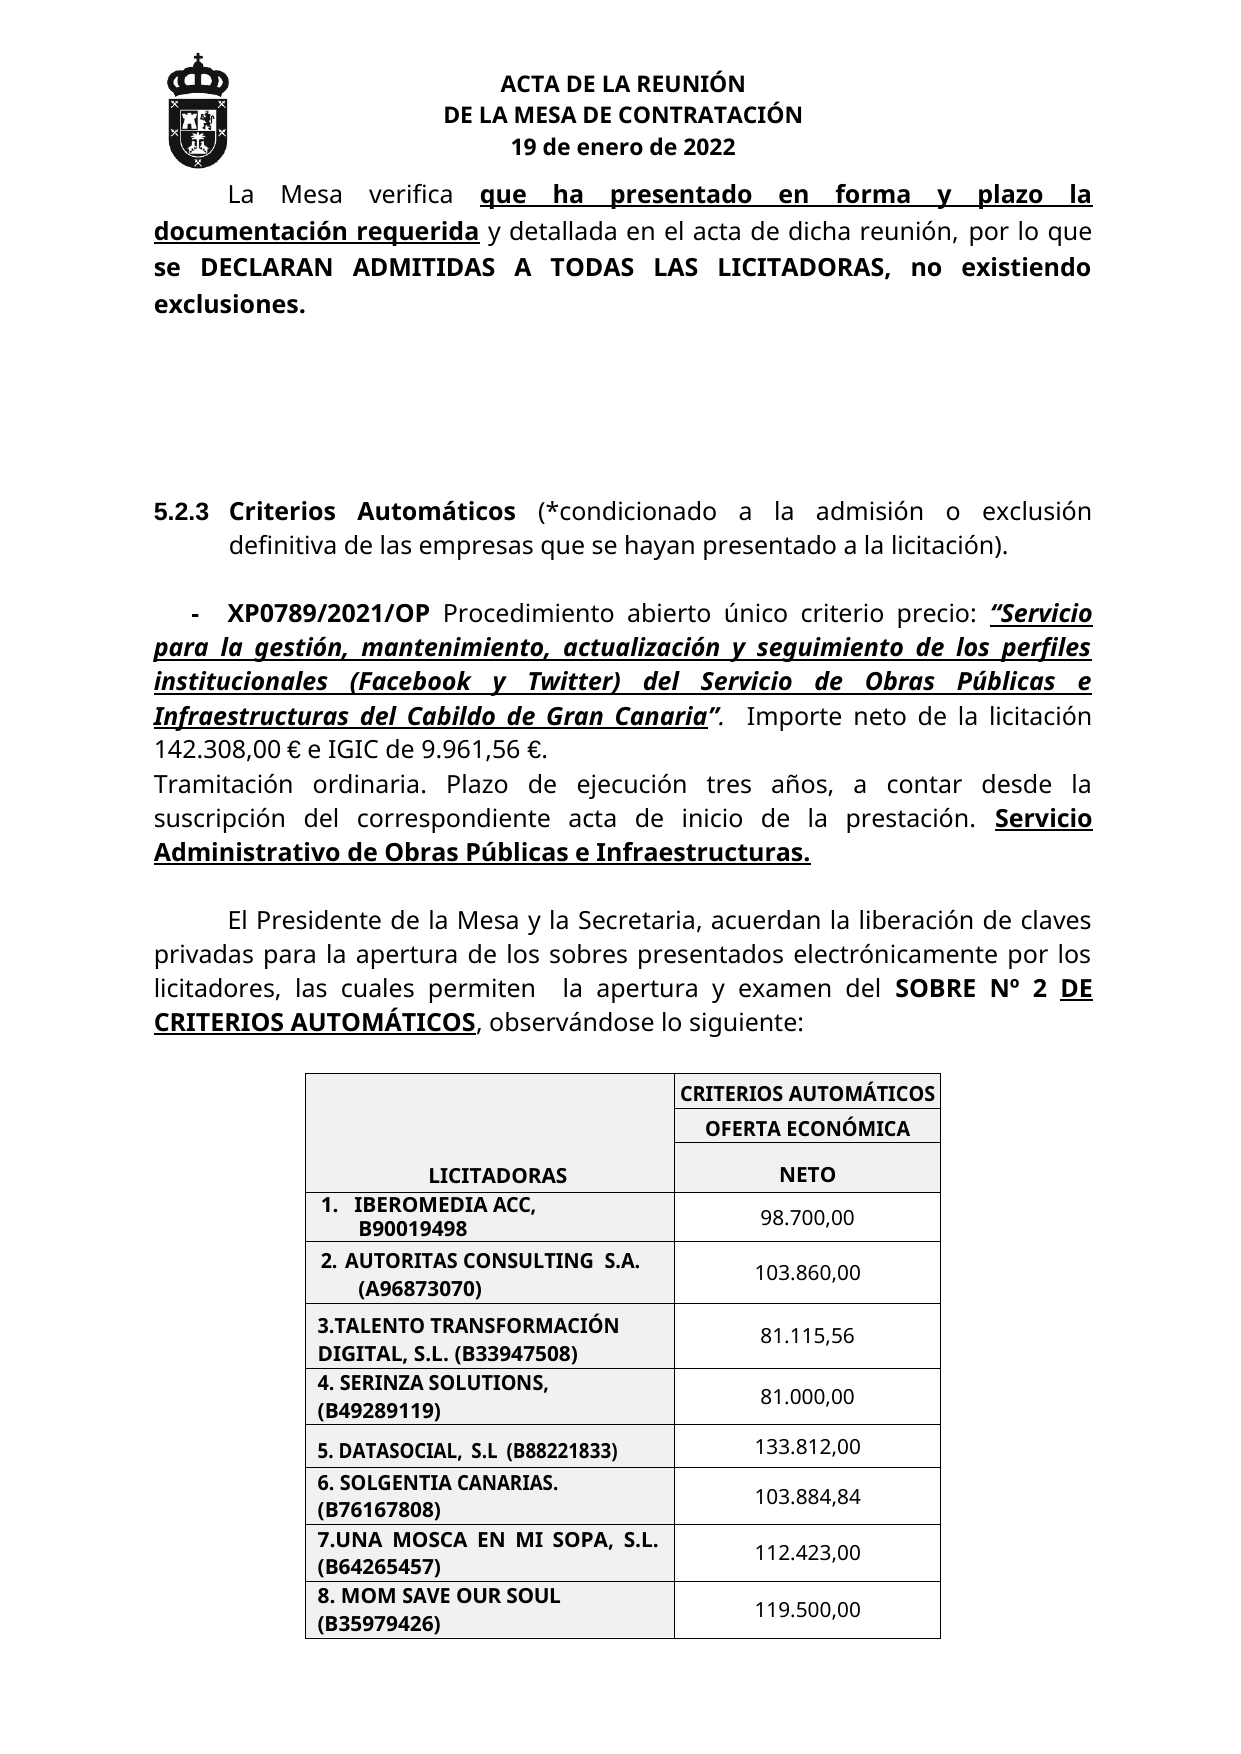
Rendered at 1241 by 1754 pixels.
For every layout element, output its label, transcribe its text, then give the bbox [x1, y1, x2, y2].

table_cell 103.884,84 [675, 1468, 940, 1524]
table_cell NETO [675, 1143, 940, 1192]
table_cell [600, 1193, 674, 1241]
table_cell 112.423,00 [675, 1525, 940, 1581]
table_cell OFERTA ECONÓMICA [675, 1109, 940, 1142]
list Tramitación ordinaria. Plazo de ejecución tres años, a contar desde la suscripción del correspondiente acta de inicio de la prestación. Servicio Administrativo de Obras Públicas e Infraestructuras. [153, 766, 1093, 868]
table_cell 6. SOLGENTIA CANARIAS. (B76167808) [306, 1468, 600, 1524]
table_cell 1. IBEROMEDIA ACC, B90019498 [306, 1193, 600, 1241]
table_header LICITADORAS [306, 1074, 674, 1192]
table_cell 81.000,00 [675, 1369, 940, 1424]
table_header CRITERIOS AUTOMÁTICOS [675, 1074, 940, 1107]
table_cell 133.812,00 [675, 1425, 940, 1467]
table_cell 119.500,00 [675, 1582, 940, 1637]
table_cell 3.TALENTO TRANSFORMACIÓN DIGITAL, S.L. (B33947508) [306, 1304, 674, 1368]
table_cell 98.700,00 [675, 1193, 940, 1241]
table_cell 8. MOM SAVE OUR SOUL (B35979426) [306, 1582, 600, 1637]
picture [164, 50, 231, 171]
table_cell 5. DATASOCIAL, S.L (B88221833) [306, 1425, 674, 1467]
table_cell 103.860,00 [675, 1242, 940, 1303]
text El Presidente de la Mesa y la Secretaria, acuerdan la liberación de claves privadas para la apertura de los sobres presentados electrónicamente por los licitadores, las cuales permiten la apertura y examen del Sobre Nº 2 de criterios AUTOMÁTICOS, observándose lo siguiente: [153, 902, 1093, 1039]
table_cell [600, 1468, 674, 1524]
table_cell [600, 1582, 674, 1637]
list Criterios Automáticos (*condicionado a la admisión o exclusión definitiva de las empresas que se hayan presentado a la licitación). [153, 494, 1093, 562]
table_cell 81.115,56 [675, 1304, 940, 1368]
table_cell 2. AUTORITAS CONSULTING S.A. (A96873070) [306, 1242, 674, 1303]
table_cell 4. SERINZA SOLUTIONS, (B49289119) [306, 1369, 600, 1424]
list XP0789/2021/OP Procedimiento abierto único criterio precio: “Servicio para la gestión, mantenimiento, actualización y seguimiento de los perfiles institucionales (Facebook y Twitter) del Servicio de Obras Públicas e Infraestructuras del Cabildo de Gran Canaria”. Importe neto de la licitación 142.308,00 € e IGIC de 9.961,56 €. [153, 596, 1093, 766]
text La Mesa verifica que ha presentado en forma y plazo la documentación requerida y detallada en el acta de dicha reunión, por lo que se DECLARAN ADMITIDAS A TODAS LAS LICITADORAS, no existiendo exclusiones. [153, 176, 1093, 321]
table_cell [600, 1369, 674, 1424]
table_cell 7.UNA MOSCA EN MI SOPA, S.L. (B64265457) [306, 1525, 674, 1581]
